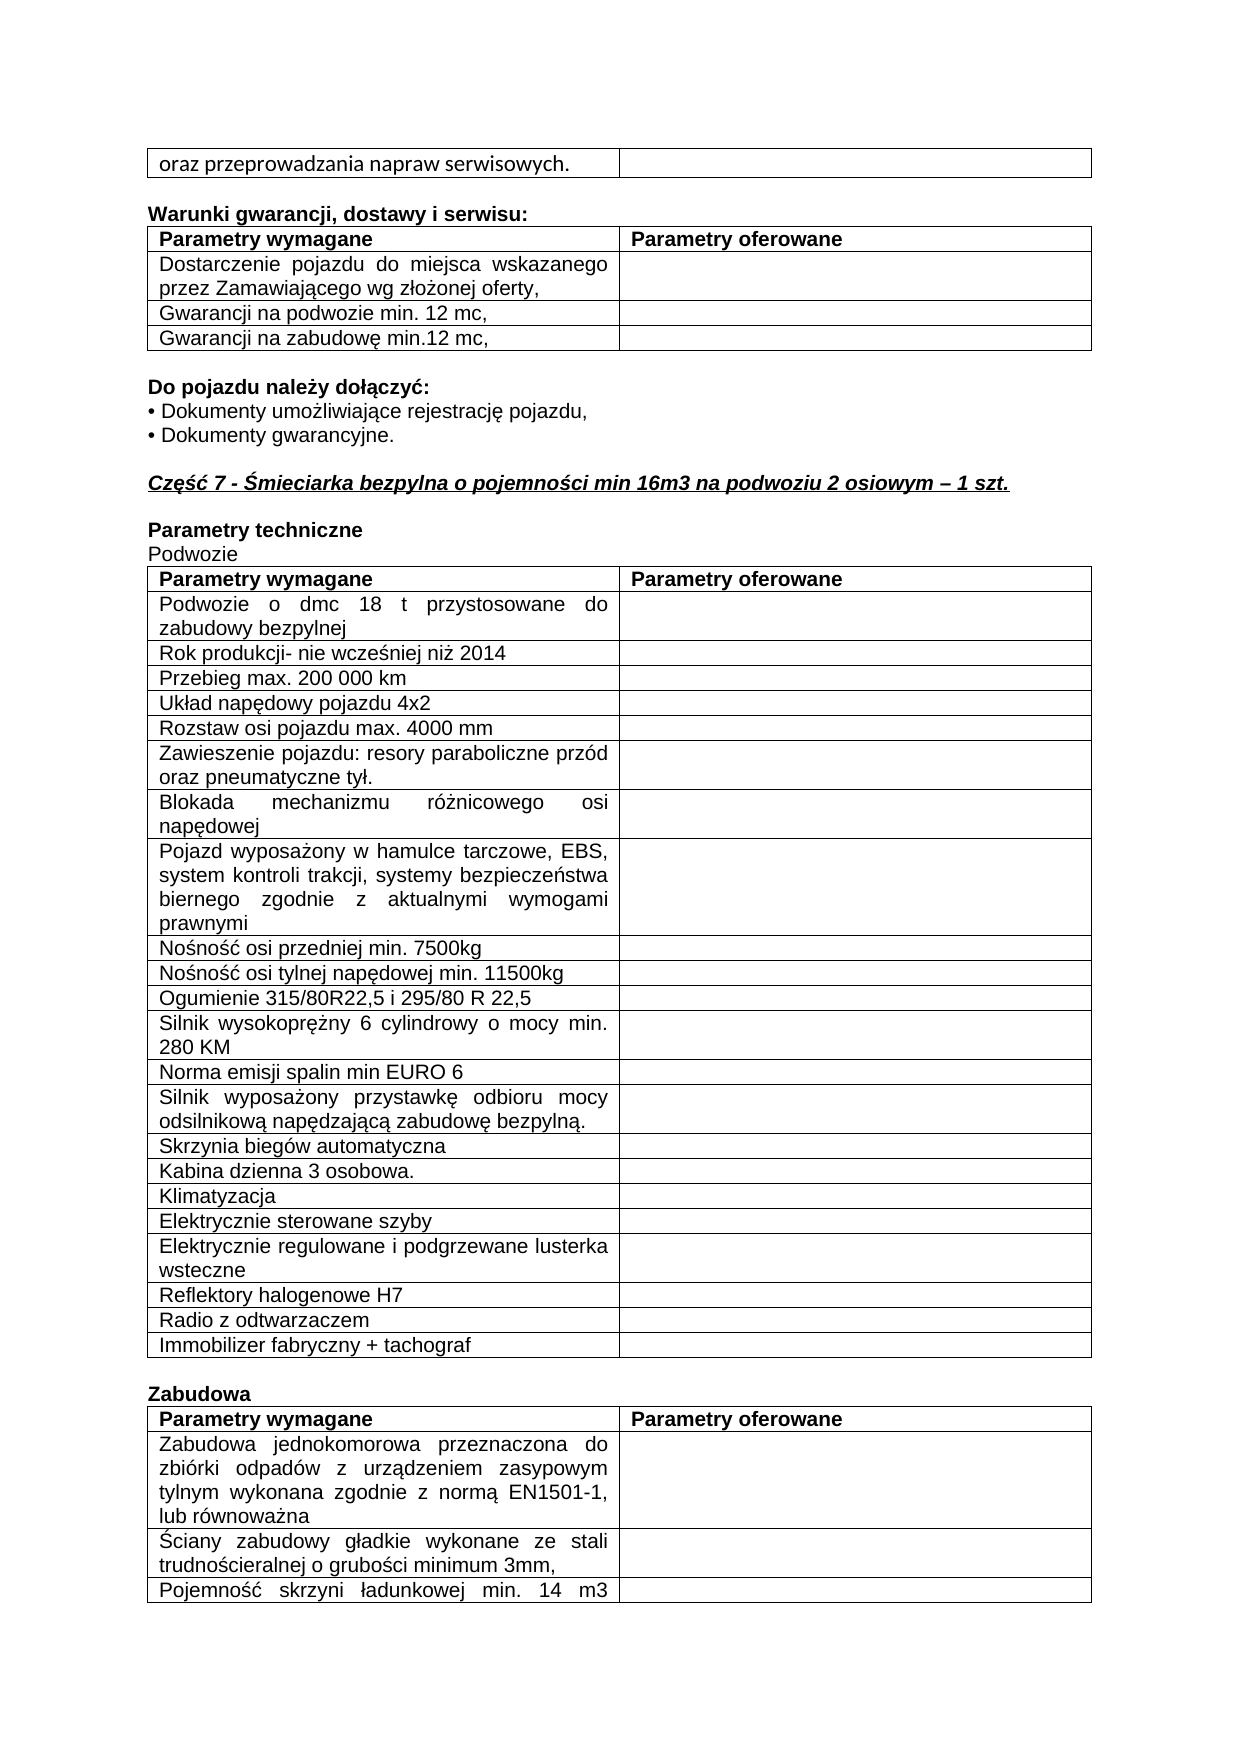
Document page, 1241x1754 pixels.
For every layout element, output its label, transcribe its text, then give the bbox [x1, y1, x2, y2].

table_cell [620, 149, 1091, 177]
table_header Parametry oferowane [620, 567, 1091, 591]
table_cell [620, 1134, 1091, 1158]
table_cell Gwarancji na zabudowę min.12 mc, [148, 326, 619, 349]
table_cell [1092, 985, 1096, 1010]
table_cell [1092, 935, 1096, 960]
table_cell Nośność osi przedniej min. 7500kg [148, 936, 619, 960]
table_cell Blokada mechanizmu różnicowego osi napędowej [148, 790, 619, 838]
table_cell Rok produkcji- nie wcześniej niż 2014 [148, 641, 619, 665]
table_cell [1092, 300, 1096, 324]
table_cell [620, 1578, 1091, 1602]
table_cell [620, 252, 1091, 299]
table_cell [620, 301, 1091, 324]
text Parametry techniczne [148, 518, 1093, 542]
table_cell [1092, 1059, 1096, 1084]
table_cell [620, 1011, 1091, 1059]
table_cell [620, 1283, 1091, 1307]
table_cell Pojazd wyposażony w hamulce tarczowe, EBS, system kontroli trakcji, systemy bezpieczeństwa biernego zgodnie z aktualnymi wymogami prawnymi [148, 839, 619, 935]
table_cell [620, 1184, 1091, 1208]
table_cell Zawieszenie pojazdu: resory paraboliczne przód oraz pneumatyczne tył. [148, 741, 619, 789]
table_cell [1092, 1158, 1096, 1183]
table_cell [620, 641, 1091, 665]
table_cell [620, 741, 1091, 789]
table_cell Elektrycznie regulowane i podgrzewane lusterka wsteczne [148, 1234, 619, 1282]
table_cell Układ napędowy pojazdu 4x2 [148, 691, 619, 715]
table_cell [1092, 1431, 1096, 1528]
text Warunki gwarancji, dostawy i serwisu: [148, 202, 1093, 226]
table_cell [1092, 325, 1096, 349]
table_cell [1092, 789, 1096, 838]
table_cell [1092, 1282, 1096, 1307]
table_cell [620, 936, 1091, 960]
table_cell Podwozie o dmc 18 t przystosowane do zabudowy bezpylnej [148, 592, 619, 640]
table_cell [1092, 740, 1096, 789]
table_cell [1092, 1010, 1096, 1059]
table_cell Nośność osi tylnej napędowej min. 11500kg [148, 961, 619, 985]
table_cell Kabina dzienna 3 osobowa. [148, 1159, 619, 1183]
table_cell [1092, 1577, 1096, 1602]
table_cell [620, 592, 1091, 640]
table_cell [1092, 591, 1096, 640]
text Do pojazdu należy dołączyć: [148, 374, 1093, 398]
text • Dokumenty gwarancyjne. [148, 422, 1093, 446]
table_cell [1092, 1133, 1096, 1158]
table_header Parametry oferowane [620, 227, 1091, 251]
table_cell Dostarczenie pojazdu do miejsca wskazanego przez Zamawiającego wg złożonej oferty, [148, 252, 619, 299]
table_cell [1092, 690, 1096, 715]
table_cell Ściany zabudowy gładkie wykonane ze stali trudnościeralnej o grubości minimum 3mm, [148, 1529, 619, 1577]
table_cell [1092, 1208, 1096, 1233]
table_cell [620, 1085, 1091, 1133]
table_cell [1092, 1084, 1096, 1133]
table_cell Ogumienie 315/80R22,5 i 295/80 R 22,5 [148, 986, 619, 1010]
table_cell Klimatyzacja [148, 1184, 619, 1208]
table_cell Elektrycznie sterowane szyby [148, 1209, 619, 1233]
table_cell Silnik wyposażony przystawkę odbioru mocy odsilnikową napędzającą zabudowę bezpylną. [148, 1085, 619, 1133]
table_cell [620, 1209, 1091, 1233]
table_header Parametry oferowane [620, 1407, 1091, 1431]
table_cell oraz przeprowadzania napraw serwisowych. [148, 149, 619, 177]
table_cell [1092, 838, 1096, 935]
table_header Parametry wymagane [148, 567, 619, 591]
text • Dokumenty umożliwiające rejestrację pojazdu, [148, 398, 1093, 422]
text Część 7 - Śmieciarka bezpylna o pojemności min 16m3 na podwoziu 2 osiowym – 1 szt. [148, 470, 1093, 494]
table_cell Immobilizer fabryczny + tachograf [148, 1333, 619, 1357]
table_cell [1092, 665, 1096, 690]
table_cell [1092, 251, 1096, 299]
table_cell Przebieg max. 200 000 km [148, 666, 619, 690]
table_cell [620, 790, 1091, 838]
table_cell [620, 666, 1091, 690]
table_cell [620, 1234, 1091, 1282]
table_cell Reflektory halogenowe H7 [148, 1283, 619, 1307]
table_cell [620, 839, 1091, 935]
table_cell [620, 1060, 1091, 1084]
table_cell [1092, 960, 1096, 985]
table_cell [1092, 1183, 1096, 1208]
table_cell [620, 986, 1091, 1010]
table_header [1092, 226, 1096, 251]
table_cell [1092, 640, 1096, 665]
table_cell Silnik wysokoprężny 6 cylindrowy o mocy min. 280 KM [148, 1011, 619, 1059]
table_cell Rozstaw osi pojazdu max. 4000 mm [148, 716, 619, 740]
text Zabudowa [148, 1382, 1093, 1406]
table_cell [620, 716, 1091, 740]
table_cell [620, 1308, 1091, 1332]
table_header [1092, 566, 1096, 591]
table_cell [1092, 1307, 1096, 1332]
table_cell [620, 691, 1091, 715]
table_cell [1092, 1528, 1096, 1577]
table_cell Skrzynia biegów automatyczna [148, 1134, 619, 1158]
table_cell [620, 326, 1091, 349]
table_cell Zabudowa jednokomorowa przeznaczona do zbiórki odpadów z urządzeniem zasypowym tylnym wykonana zgodnie z normą EN1501-1, lub równoważna [148, 1432, 619, 1528]
table_cell [620, 1432, 1091, 1528]
table_cell Radio z odtwarzaczem [148, 1308, 619, 1332]
table_cell [620, 1529, 1091, 1577]
table_cell Pojemność skrzyni ładunkowej min. 14 m3 [148, 1578, 619, 1602]
table_cell [620, 961, 1091, 985]
text Podwozie [148, 542, 1093, 566]
table_cell [620, 1333, 1091, 1357]
table_header Parametry wymagane [148, 1407, 619, 1431]
table_cell [1092, 1332, 1096, 1357]
table_cell Norma emisji spalin min EURO 6 [148, 1060, 619, 1084]
table_header Parametry wymagane [148, 227, 619, 251]
table_header [1092, 1406, 1096, 1431]
table_cell [1092, 1233, 1096, 1282]
table_cell Gwarancji na podwozie min. 12 mc, [148, 301, 619, 324]
table_cell [620, 1159, 1091, 1183]
table_cell [1092, 715, 1096, 740]
